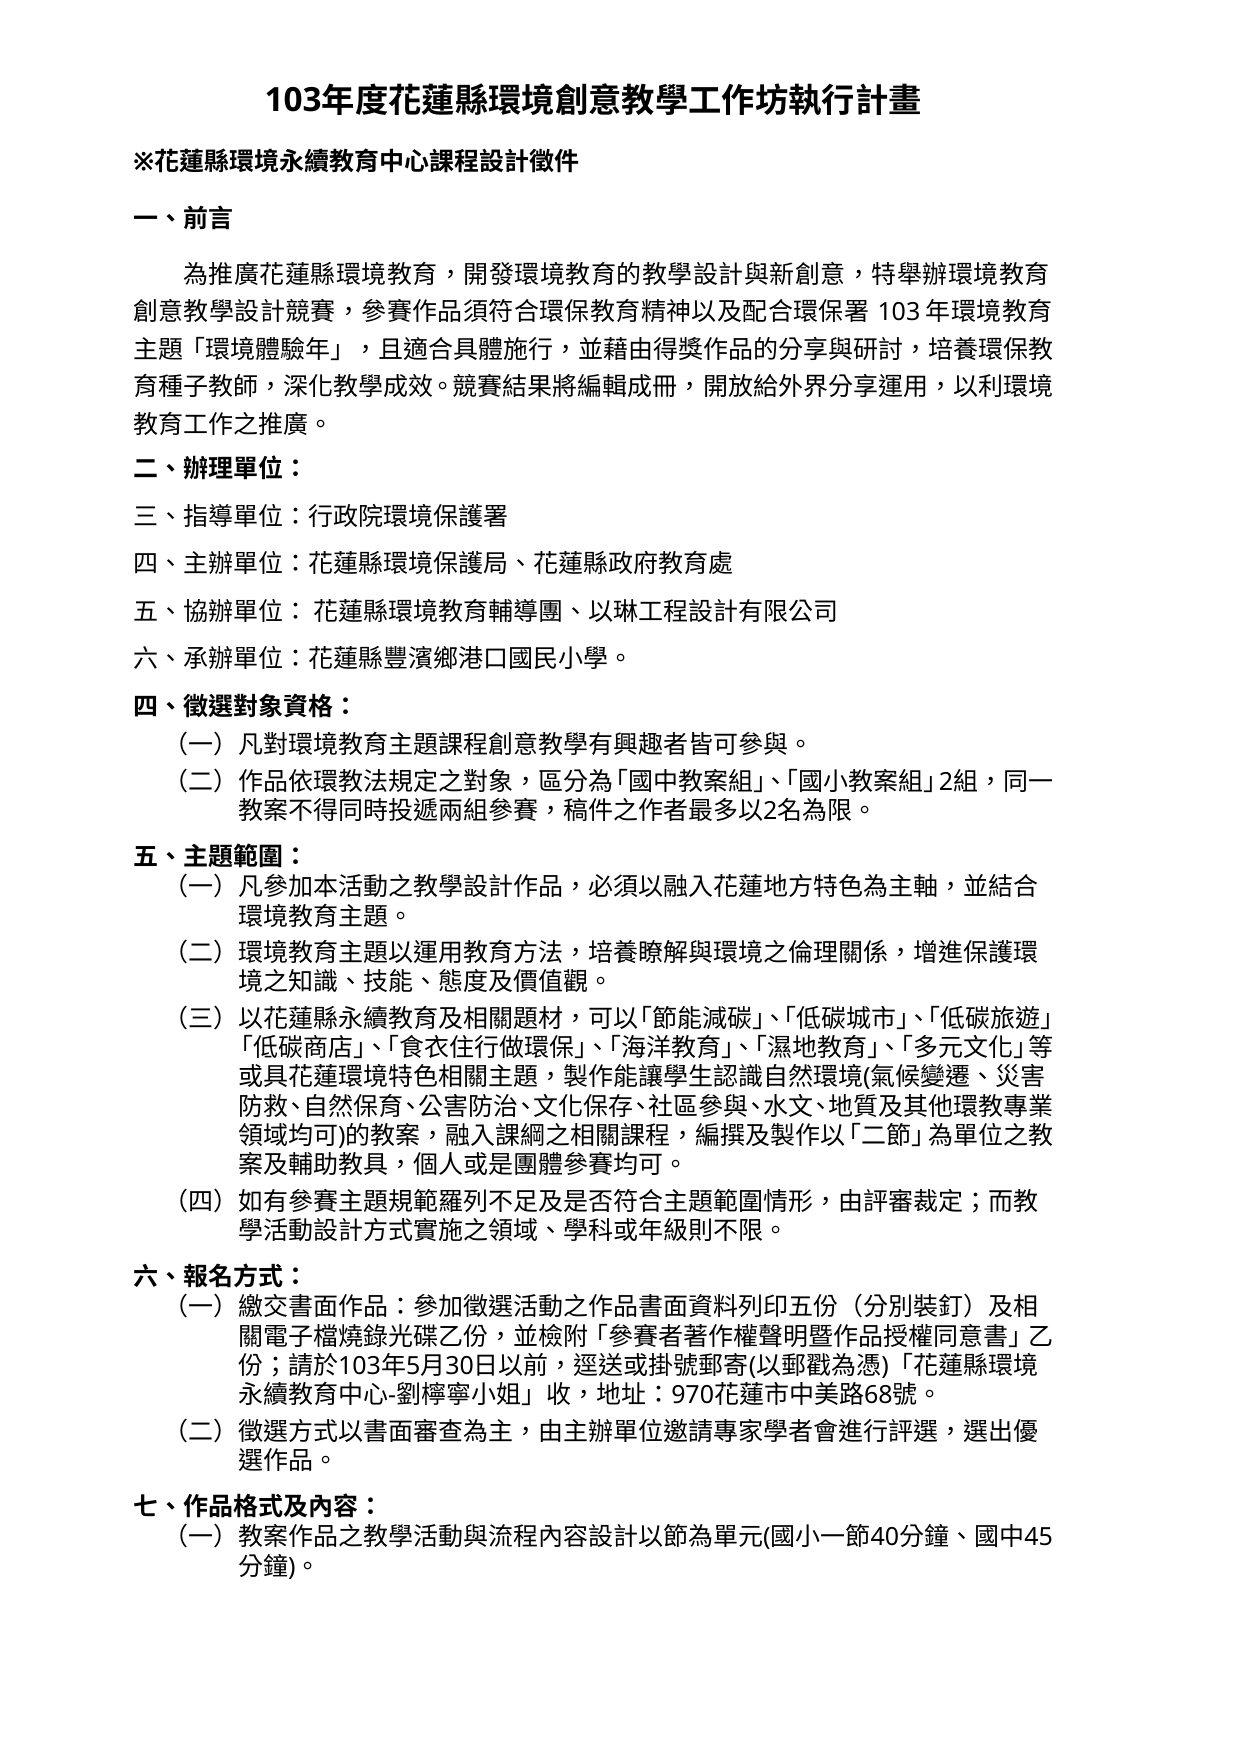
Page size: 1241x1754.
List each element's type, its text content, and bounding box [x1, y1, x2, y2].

subtitle 五、協辦單位： 花蓮縣環境教育輔導團、以琳工程設計有限公司 [133, 591, 1053, 627]
subtitle 七、作品格式及內容： [133, 1486, 1053, 1522]
subtitle 四、主辦單位：花蓮縣環境保護局、花蓮縣政府教育處 [133, 544, 1053, 580]
text 二、辦理單位： [133, 449, 1053, 485]
text 為推廣花蓮縣環境教育，開發環境教育的教學設計與新創意，特舉辦環境教育創意教學設計競賽，參賽作品須符合環保教育精神以及配合環保署103年環境教育主題「環境體驗年」，且適合具體施行，並藉由得獎作品的分享與研討，培養環保教育種子教師，深化教學成效。競賽結果將編輯成冊，開放給外界分享運用，以利環境教育工作之推廣。 [133, 254, 1053, 441]
text 103年度花蓮縣環境創意教學工作坊執行計畫 [133, 74, 1053, 122]
text 一、前言 [133, 197, 1053, 235]
subtitle 六、報名方式： [133, 1256, 1053, 1292]
text （二）環境教育主題以運用教育方法，培養瞭解與環境之倫理關係，增進保護環境之知識、技能、態度及價值觀。 [163, 938, 1053, 997]
text （一）教案作品之教學活動與流程內容設計以節為單元(國小一節40分鐘、國中45分鐘)。 [163, 1522, 1053, 1581]
text （二）徵選方式以書面審查為主，由主辦單位邀請專家學者會進行評選，選出優選作品。 [163, 1417, 1053, 1475]
subtitle 四、徵選對象資格： [133, 686, 1053, 722]
subtitle 五、主題範圍： [133, 836, 1053, 872]
text （四）如有參賽主題規範羅列不足及是否符合主題範圍情形，由評審裁定；而教學活動設計方式實施之領域、學科或年級則不限。 [163, 1187, 1053, 1245]
subtitle 三、指導單位：行政院環境保護署 [133, 496, 1053, 532]
text （三）以花蓮縣永續教育及相關題材，可以「節能減碳」、「低碳城市」、「低碳旅遊」、「低碳商店」、「食衣住行做環保」、「海洋教育」、「濕地教育」、「多元文化」等或具花蓮環境特色相關主題，製作能讓學生認識自然環境(氣候變遷、災害防救、自然保育、公害防治、文化保存、社區參與、水文、地質及其他環教專業領域均可)的教案，融入課綱之相關課程，編撰及製作以「二節」為單位之教案及輔助教具，個人或是團體參賽均可。 [163, 1004, 1053, 1179]
text （一）繳交書面作品：參加徵選活動之作品書面資料列印五份（分別裝釘）及相關電子檔燒錄光碟乙份，並檢附「參賽者著作權聲明暨作品授權同意書」乙份；請於103年5月30日以前，逕送或掛號郵寄(以郵戳為憑)「花蓮縣環境永續教育中心-劉檸寧小姐」收，地址：970花蓮市中美路68號。 [163, 1292, 1053, 1409]
text （二）作品依環教法規定之對象，區分為「國中教案組」、「國小教案組」2組，同一教案不得同時投遞兩組參賽，稿件之作者最多以2名為限。 [163, 767, 1053, 825]
text ※花蓮縣環境永續教育中心課程設計徵件 [133, 141, 1053, 179]
text （一）凡對環境教育主題課程創意教學有興趣者皆可參與。 [163, 730, 1053, 759]
text （一）凡參加本活動之教學設計作品，必須以融入花蓮地方特色為主軸，並結合環境教育主題。 [163, 872, 1053, 931]
subtitle 六、承辦單位：花蓮縣豐濱鄉港口國民小學。 [133, 639, 1053, 675]
